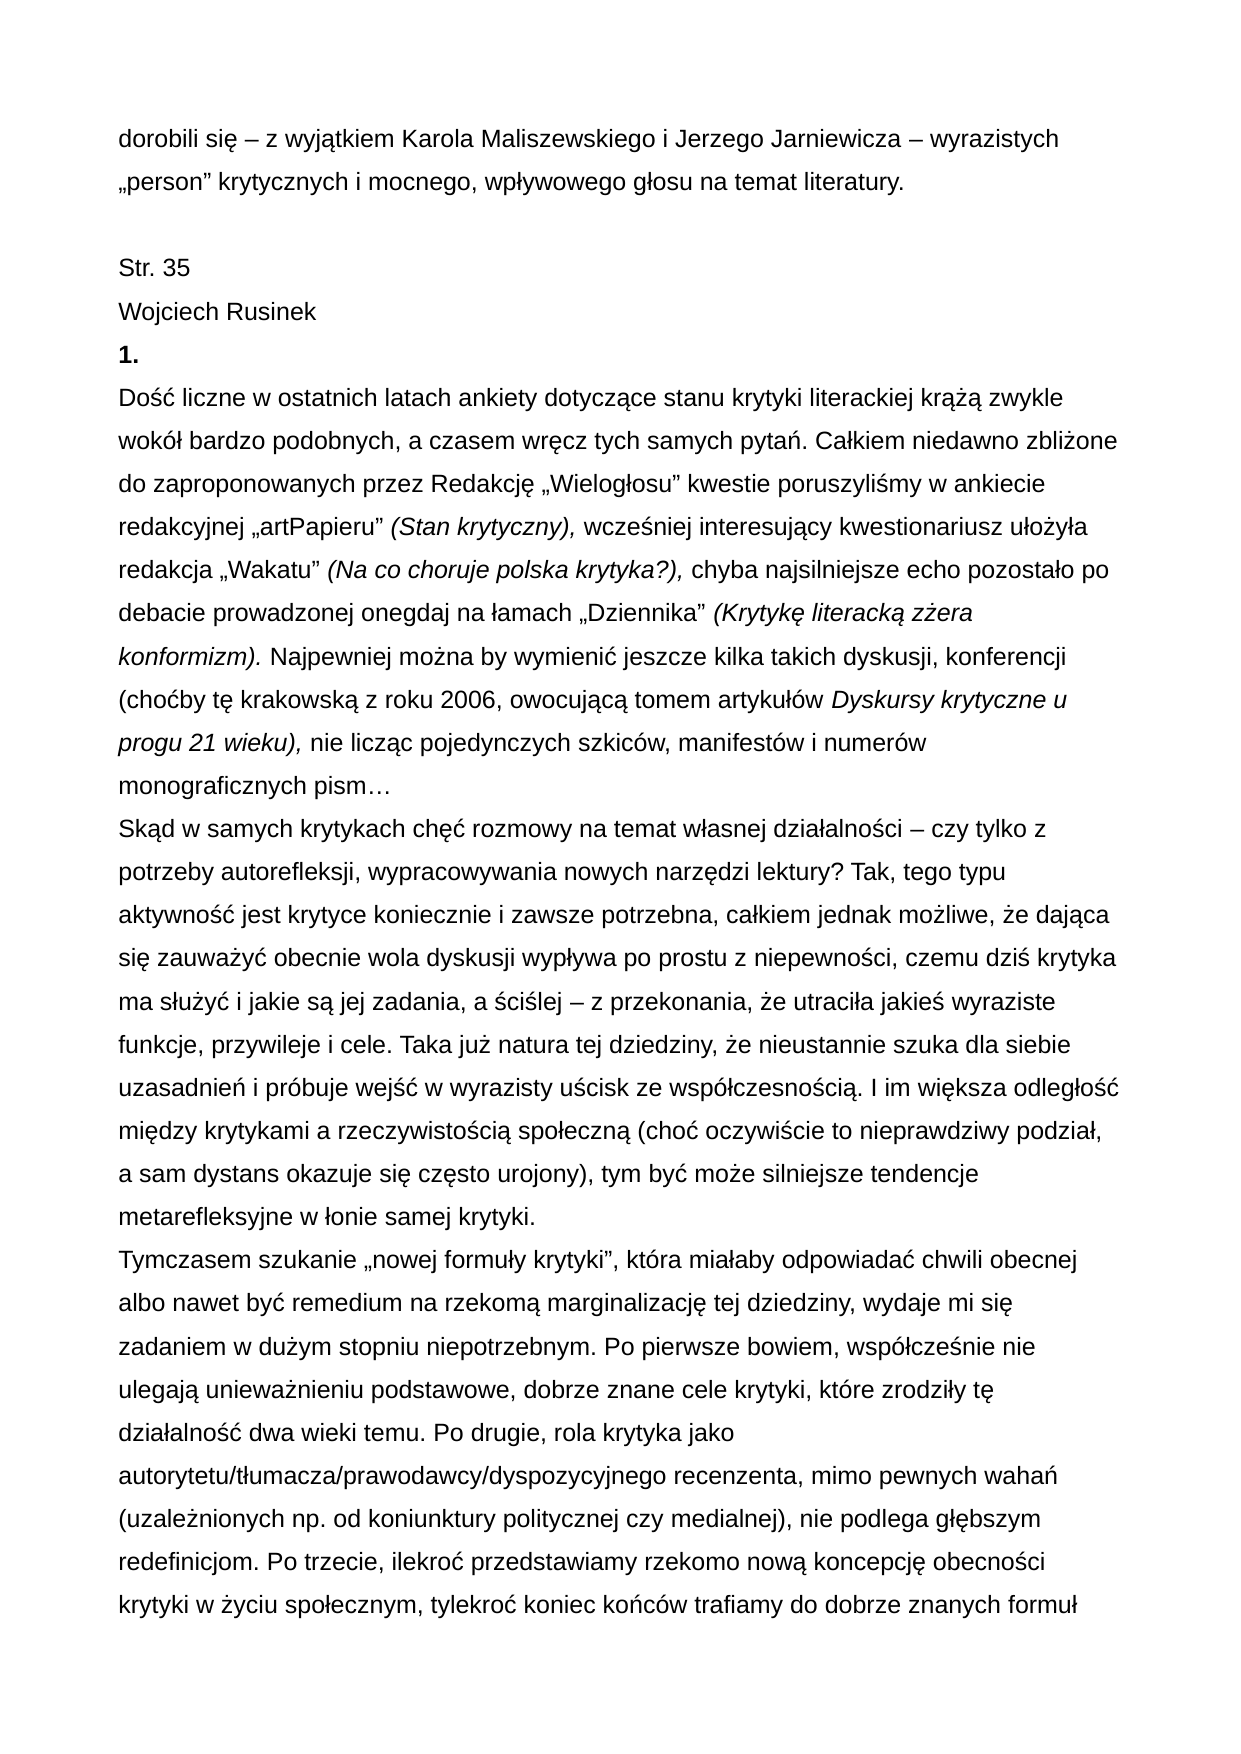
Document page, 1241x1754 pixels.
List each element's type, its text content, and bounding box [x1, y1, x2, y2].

text Skąd w samych krytykach chęć rozmowy na temat własnej działalności – czy tylko z potrzeby autorefleksji, wypracowywania nowych narzędzi lektury? Tak, tego typu aktywność jest krytyce koniecznie i zawsze potrzebna, całkiem jednak możliwe, że dająca się zauważyć obecnie wola dyskusji wypływa po prostu z niepewności, czemu dziś krytyka ma służyć i jakie są jej zadania, a ściślej – z przekonania, że utraciła jakieś wyraziste funkcje, przywileje i cele. Taka już natura tej dziedziny, że nieustannie szuka dla siebie uzasadnień i próbuje wejść w wyrazisty uścisk ze współczesnością. I im większa odległość między krytykami a rzeczywistością społeczną (choć oczywiście to nieprawdziwy podział, a sam dystans okazuje się często urojony), tym być może silniejsze tendencje metarefleksyjne w łonie samej krytyki. [118, 814, 1122, 1231]
text Str. 35 [118, 253, 1122, 282]
subtitle 1. [118, 340, 1122, 368]
subtitle Wojciech Rusinek [118, 297, 1122, 325]
text dorobili się – z wyjątkiem Karola Maliszewskiego i Jerzego Jarniewicza – wyrazistych „person” krytycznych i mocnego, wpływowego głosu na temat literatury. [118, 124, 1122, 196]
text Dość liczne w ostatnich latach ankiety dotyczące stanu krytyki literackiej krążą zwykle wokół bardzo podobnych, a czasem wręcz tych samych pytań. Całkiem niedawno zbliżone do zaproponowanych przez Redakcję „Wielogłosu” kwestie poruszyliśmy w ankiecie redakcyjnej „artPapieru” (Stan krytyczny), wcześniej interesujący kwestionariusz ułożyła redakcja „Wakatu” (Na co choruje polska krytyka?), chyba najsilniejsze echo pozostało po debacie prowadzonej onegdaj na łamach „Dziennika” (Krytykę literacką zżera konformizm). Najpewniej można by wymienić jeszcze kilka takich dyskusji, konferencji (choćby tę krakowską z roku 2006, owocującą tomem artykułów Dyskursy krytyczne u progu 21 wieku), nie licząc pojedynczych szkiców, manifestów i numerów monograficznych pism… [118, 383, 1122, 800]
text Tymczasem szukanie „nowej formuły krytyki”, która miałaby odpowiadać chwili obecnej albo nawet być remedium na rzekomą marginalizację tej dziedziny, wydaje mi się zadaniem w dużym stopniu niepotrzebnym. Po pierwsze bowiem, współcześnie nie ulegają unieważnieniu podstawowe, dobrze znane cele krytyki, które zrodziły tę działalność dwa wieki temu. Po drugie, rola krytyka jako autorytetu/tłumacza/prawodawcy/dyspozycyjnego recenzenta, mimo pewnych wahań (uzależnionych np. od koniunktury politycznej czy medialnej), nie podlega głębszym redefinicjom. Po trzecie, ilekroć przedstawiamy rzekomo nową koncepcję obecności krytyki w życiu społecznym, tylekroć koniec końców trafiamy do dobrze znanych formuł [118, 1245, 1122, 1619]
